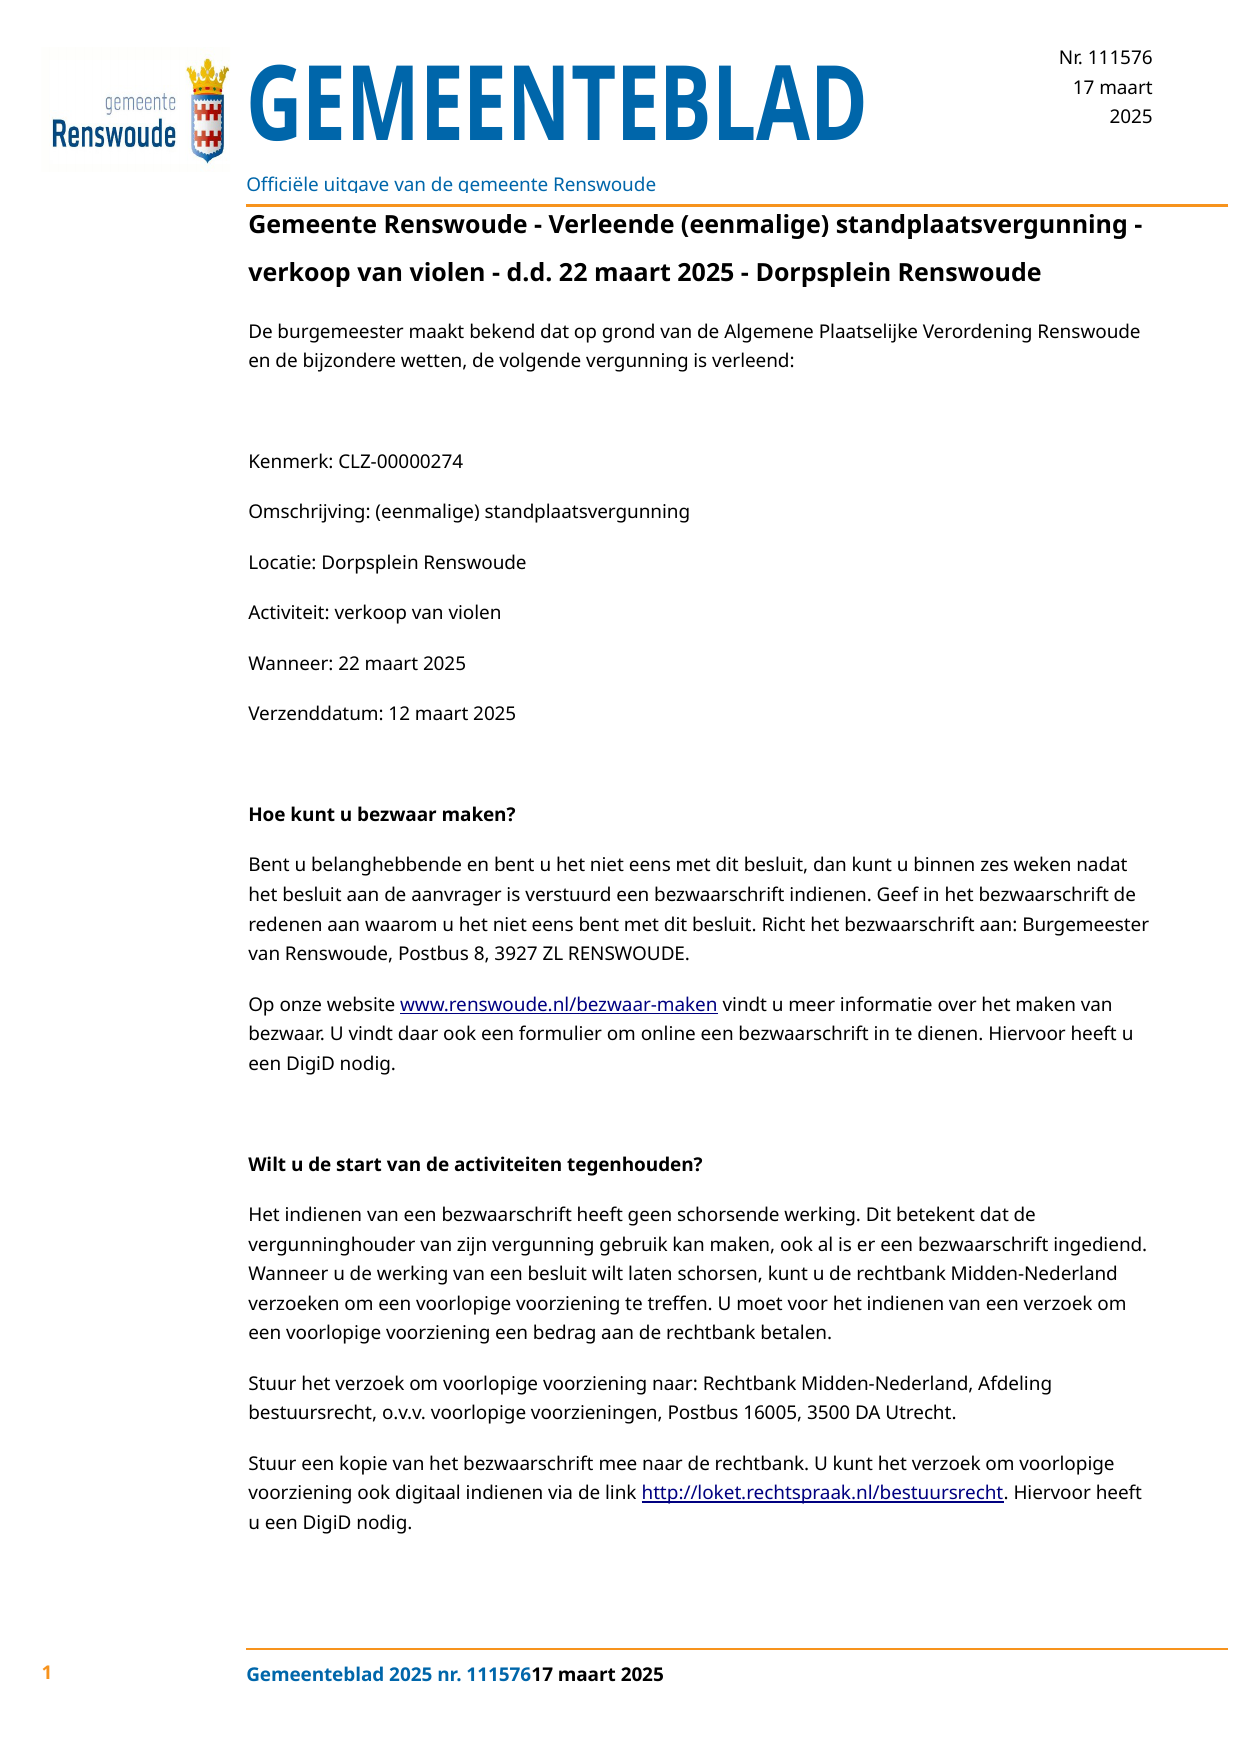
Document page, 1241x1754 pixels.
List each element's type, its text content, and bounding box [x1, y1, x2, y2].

text Bent u belanghebbende en bent u het niet eens met dit besluit, dan kunt u binnen zes weken nadat het besluit aan de aanvrager is verstuurd een bezwaarschrift indienen. Geef in het bezwaarschrift de redenen aan waarom u het niet eens bent met dit besluit. Richt het bezwaarschrift aan: Burgemeester van Renswoude, Postbus 8, 3927 ZL RENSWOUDE. [248, 852, 1152, 966]
text Verzenddatum: 12 maart 2025 [248, 700, 1152, 726]
text Kenmerk: CLZ-00000274 [248, 448, 1152, 474]
text Het indienen van een bezwaarschrift heeft geen schorsende werking. Dit betekent dat de vergunninghouder van zijn vergunning gebruik kan maken, ook al is er een bezwaarschrift ingediend. Wanneer u de werking van een besluit wilt laten schorsen, kunt u de rechtbank Midden-Nederland verzoeken om een voorlopige voorziening te treffen. U moet voor het indienen van een verzoek om een voorlopige voorziening een bedrag aan de rechtbank betalen. [248, 1201, 1152, 1345]
text Wilt u de start van de activiteiten tegenhouden? [248, 1151, 1152, 1177]
text Stuur een kopie van het bezwaarschrift mee naar de rechtbank. U kunt het verzoek om voorlopige voorziening ook digitaal indienen via de link http://loket.rechtspraak.nl/bestuursrecht. Hiervoor heeft u een DigiD nodig. [248, 1450, 1152, 1535]
text Activiteit: verkoop van violen [248, 599, 1152, 625]
text De burgemeester maakt bekend dat op grond van de Algemene Plaatselijke Verordening Renswoude en de bijzondere wetten, de volgende vergunning is verleend: [248, 318, 1152, 373]
text Stuur het verzoek om voorlopige voorziening naar: Rechtbank Midden-Nederland, Afdeling bestuursrecht, o.v.v. voorlopige voorzieningen, Postbus 16005, 3500 DA Utrecht. [248, 1370, 1152, 1425]
text Gemeente Renswoude - Verleende (eenmalige) standplaatsvergunning - verkoop van violen - d.d. 22 maart 2025 - Dorpsplein Renswoude [248, 207, 1152, 288]
text Locatie: Dorpsplein Renswoude [248, 549, 1152, 575]
text Omschrijving: (eenmalige) standplaatsvergunning [248, 499, 1152, 524]
text Hoe kunt u bezwaar maken? [248, 801, 1152, 827]
text Op onze website www.renswoude.nl/bezwaar-maken vindt u meer informatie over het maken van bezwaar. U vindt daar ook een formulier om online een bezwaarschrift in te dienen. Hiervoor heeft u een DigiD nodig. [248, 991, 1152, 1076]
text Wanneer: 22 maart 2025 [248, 650, 1152, 676]
picture [41, 47, 231, 172]
